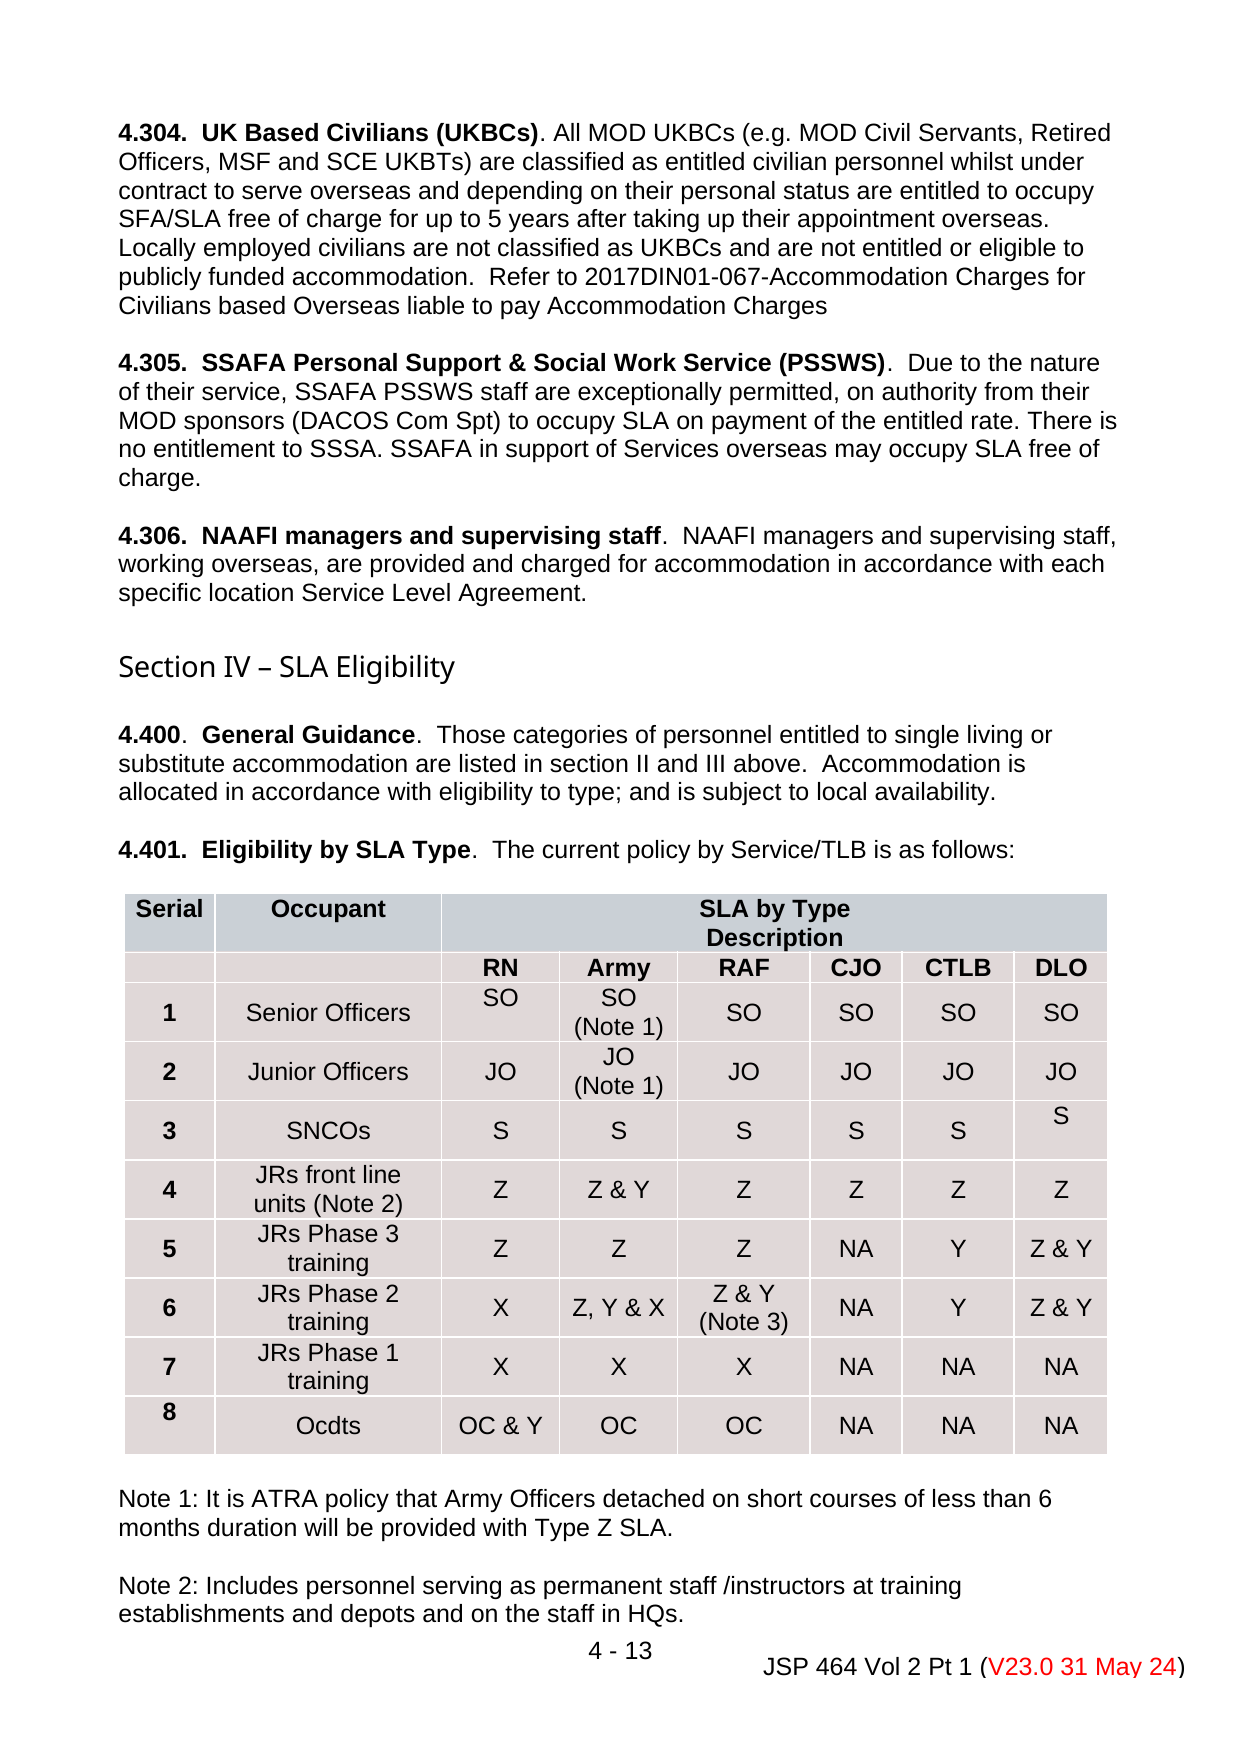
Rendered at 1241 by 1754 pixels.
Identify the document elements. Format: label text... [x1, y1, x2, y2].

table_cell Z & Y [1015, 1279, 1107, 1336]
table_cell 6 [125, 1279, 214, 1336]
subtitle Section IV – SLA Eligibility [118, 647, 1122, 686]
table_cell Junior Officers [216, 1042, 441, 1100]
text 4.306. NAAFI managers and supervising staff. NAAFI managers and supervising staff, working overseas, are provided and charged for accommodation in accordance with each specific location Service Level Agreement. [118, 521, 1122, 607]
table_cell X [560, 1338, 677, 1395]
table_cell OC & Y [442, 1397, 559, 1454]
table_cell Y [903, 1220, 1013, 1277]
table_cell Z [678, 1220, 809, 1277]
table_cell 1 [125, 983, 214, 1041]
table_cell Z [903, 1161, 1013, 1218]
table_cell NA [811, 1279, 901, 1336]
table_cell NA [811, 1338, 901, 1395]
table_cell SO (Note 1) [560, 983, 677, 1041]
table_cell JO [678, 1042, 809, 1100]
table_cell X [678, 1338, 809, 1395]
table_cell X [442, 1338, 559, 1395]
table_cell NA [1015, 1397, 1107, 1454]
table_cell Y [903, 1279, 1013, 1336]
table_cell RN [442, 953, 559, 982]
text Note 2: Includes personnel serving as permanent staff /instructors at training establishments and depots and on the staff in HQs. [118, 1571, 1122, 1628]
table_cell SO [678, 983, 809, 1041]
text Note 1: It is ATRA policy that Army Officers detached on short courses of less than 6 months duration will be provided with Type Z SLA. [118, 1484, 1122, 1542]
table_cell Z & Y (Note 3) [678, 1279, 809, 1336]
table_cell 5 [125, 1220, 214, 1277]
table_cell S [903, 1101, 1013, 1159]
table_cell SNCOs [216, 1101, 441, 1159]
table_cell Z, Y & X [560, 1279, 677, 1336]
table_cell S [1015, 1101, 1107, 1159]
table_cell [216, 953, 441, 982]
table_cell JO [1015, 1042, 1107, 1100]
table_cell OC [678, 1397, 809, 1454]
text 4.305. SSAFA Personal Support & Social Work Service (PSSWS). Due to the nature of their service, SSAFA PSSWS staff are exceptionally permitted, on authority from their MOD sponsors (DACOS Com Spt) to occupy SLA on payment of the entitled rate. There is no entitlement to SSSA. SSAFA in support of Services overseas may occupy SLA free of charge. [118, 348, 1122, 492]
table_cell OC [560, 1397, 677, 1454]
table_header Occupant [216, 894, 441, 951]
table_cell Z & Y [1015, 1220, 1107, 1277]
table_cell 8 [125, 1397, 214, 1454]
table_cell Senior Officers [216, 983, 441, 1041]
table_cell 4 [125, 1161, 214, 1218]
table_cell RAF [678, 953, 809, 982]
table_cell Army [560, 953, 677, 982]
table_cell Z & Y [560, 1161, 677, 1218]
table_cell JRs Phase 2 training [216, 1279, 441, 1336]
table_cell Z [442, 1161, 559, 1218]
table_cell JO (Note 1) [560, 1042, 677, 1100]
table_cell S [442, 1101, 559, 1159]
table_cell SO [1015, 983, 1107, 1041]
table_cell JO [442, 1042, 559, 1100]
table_cell DLO [1015, 953, 1107, 982]
table_cell S [560, 1101, 677, 1159]
table_cell 3 [125, 1101, 214, 1159]
table_cell Z [678, 1161, 809, 1218]
table_cell SO [442, 983, 559, 1041]
table_cell JRs Phase 1 training [216, 1338, 441, 1395]
table_cell JO [811, 1042, 901, 1100]
table_header Serial [125, 894, 214, 951]
table_cell Ocdts [216, 1397, 441, 1454]
table_cell NA [811, 1220, 901, 1277]
table_cell SO [903, 983, 1013, 1041]
text 4.401. Eligibility by SLA Type. The current policy by Service/TLB is as follows: [118, 835, 1122, 863]
table_header SLA by Type Description [442, 894, 1107, 951]
table_cell 7 [125, 1338, 214, 1395]
table_cell [125, 953, 214, 982]
table_cell Z [560, 1220, 677, 1277]
table_cell Z [442, 1220, 559, 1277]
table_cell JO [903, 1042, 1013, 1100]
text 4.400. General Guidance. Those categories of personnel entitled to single living or substitute accommodation are listed in section II and III above. Accommodation is allocated in accordance with eligibility to type; and is subject to local availability. [118, 720, 1122, 806]
table_cell JRs Phase 3 training [216, 1220, 441, 1277]
table_cell S [678, 1101, 809, 1159]
table_cell NA [1015, 1338, 1107, 1395]
table_cell Z [1015, 1161, 1107, 1218]
table_cell NA [903, 1397, 1013, 1454]
table_cell SO [811, 983, 901, 1041]
table_cell CJO [811, 953, 901, 982]
table_cell JRs front line units (Note 2) [216, 1161, 441, 1218]
table_cell Z [811, 1161, 901, 1218]
table_cell NA [903, 1338, 1013, 1395]
table_cell NA [811, 1397, 901, 1454]
text 4.304. UK Based Civilians (UKBCs). All MOD UKBCs (e.g. MOD Civil Servants, Retired Officers, MSF and SCE UKBTs) are classified as entitled civilian personnel whilst under contract to serve overseas and depending on their personal status are entitled to occupy SFA/SLA free of charge for up to 5 years after taking up their appointment overseas. Locally employed civilians are not classified as UKBCs and are not entitled or eligible to publicly funded accommodation. Refer to 2017DIN01-067-Accommodation Charges for Civilians based Overseas liable to pay Accommodation Charges [118, 118, 1122, 319]
table_cell X [442, 1279, 559, 1336]
table_cell 2 [125, 1042, 214, 1100]
table_cell CTLB [903, 953, 1013, 982]
table_cell S [811, 1101, 901, 1159]
